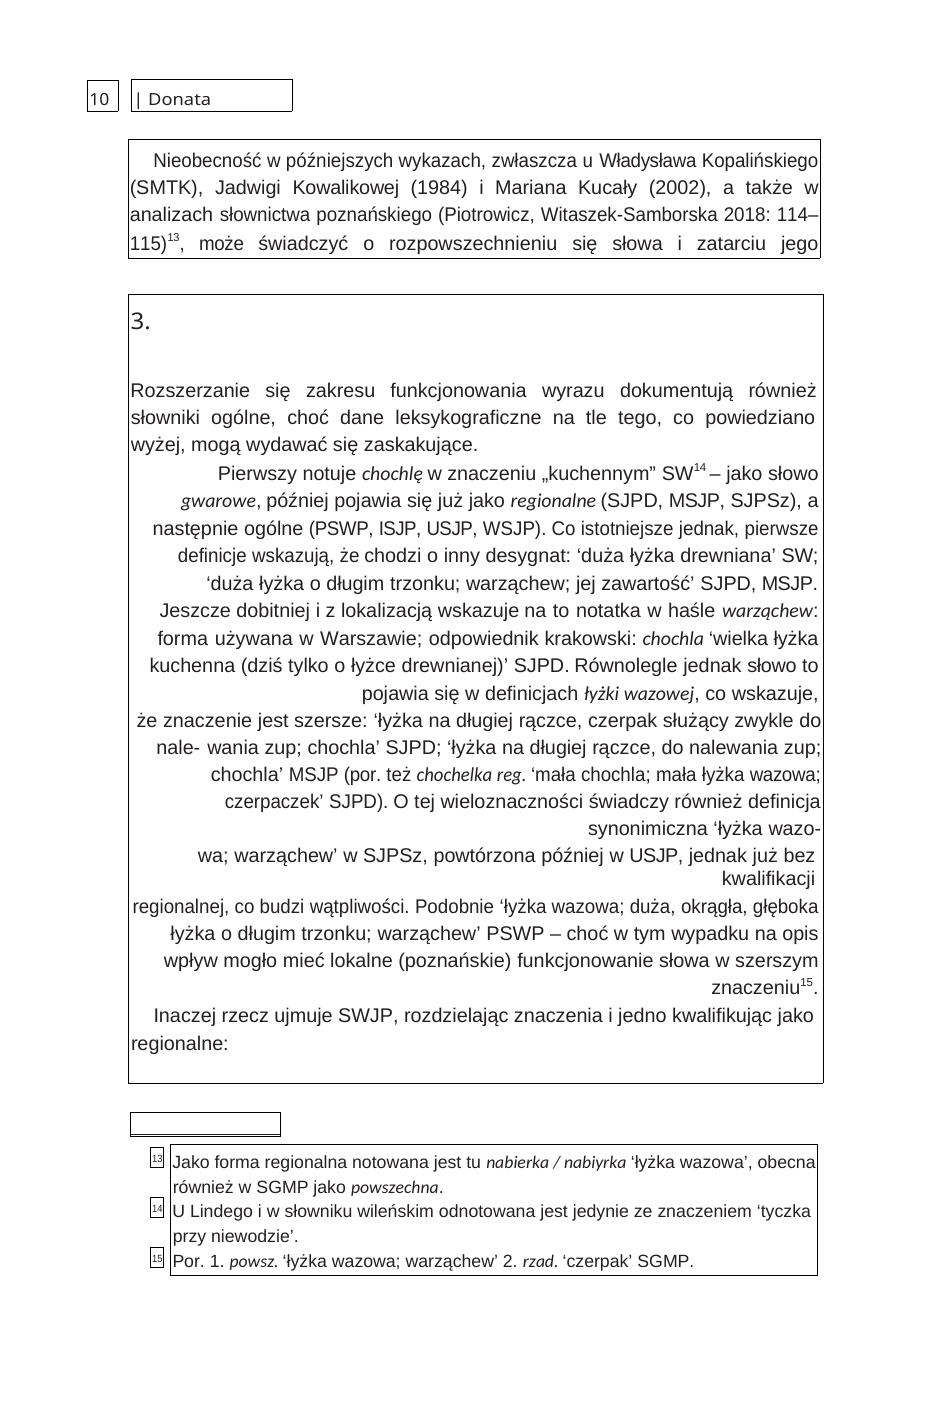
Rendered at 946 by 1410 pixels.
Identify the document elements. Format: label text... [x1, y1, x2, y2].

text Por. 1. powsz. ‘łyżka wazowa; warząchew’ 2. rzad. ‘czerpak’ SGMP. [172, 1251, 817, 1272]
text Rozszerzanie się zakresu funkcjonowania wyrazu dokumentują również słowniki ogólne, choć dane leksykograficzne na tle tego, co powiedziano wyżej, mogą wydawać się zaskakujące. [130, 374, 817, 456]
text 15 [152, 1252, 163, 1264]
text | Donata Ochmann [133, 88, 292, 111]
text Nieobecność w późniejszych wykazach, zwłaszcza u Władysława Kopalińskiego (SMTK), Jadwigi Kowalikowej (1984) i Mariana Kucały (2002), a także w analizach słownictwa poznańskiego (Piotrowicz, Witaszek-Samborska 2018: 114–115)13, może świadczyć o rozpowszechnieniu się słowa i zatarciu jego regionalnego charakteru. [129, 148, 818, 258]
text że znaczenie jest szersze: ‘łyżka na długiej rączce, czerpak służący zwykle do nale- wania zup; chochla’ SJPD; ‘łyżka na długiej rączce, do nalewania zup; chochla’ MSJP (por. też chochelka reg. ‘mała chochla; mała łyżka wazowa; czerpaczek’ SJPD). O tej wieloznaczności świadczy również definicja synonimiczna ‘łyżka wazo- [130, 709, 821, 839]
text Pierwszy notuje chochlę w znaczeniu „kuchennym” SW14 – jako słowo gwarowe, później pojawia się już jako regionalne (SJPD, MSJP, SJPSz), a następnie ogólne (PSWP, ISJP, USJP, WSJP). Co istotniejsze jednak, pierwsze definicje wskazują, że chodzi o inny desygnat: ‘duża łyżka drewniana’ SW; ‘duża łyżka o długim trzonku; warząchew; jej zawartość’ SJPD, MSJP. Jeszcze dobitniej i z lokalizacją wskazuje na to notatka w haśle warząchew: forma używana w Warszawie; odpowiednik krakowski: chochla ‘wielka łyżka kuchenna (dziś tylko o łyżce drewnianej)’ SJPD. Równolegle jednak słowo to pojawia się w definicjach łyżki wazowej, co wskazuje, [130, 458, 818, 706]
text 14 [152, 1202, 163, 1214]
text 3. [130, 305, 823, 336]
text wa; warząchew’ w SJPSz, powtórzona później w USJP, jednak już bez kwalifikacji [129, 844, 815, 890]
text 13 [152, 1152, 163, 1164]
text Inaczej rzecz ujmuje SWJP, rozdzielając znaczenia i jedno kwalifikując jako regionalne: [131, 1004, 816, 1054]
text Jako forma regionalna notowana jest tu nabierka / nabiyrka ‘łyżka wazowa’, obecna również w SGMP jako powszechna. [172, 1151, 817, 1198]
text U Lindego i w słowniku wileńskim odnotowana jest jedynie ze znaczeniem ‘tyczka przy niewodzie’. [172, 1201, 817, 1246]
text 108 [89, 88, 118, 111]
text regionalnej, co budzi wątpliwości. Podobnie ‘łyżka wazowa; duża, okrągła, głęboka łyżka o długim trzonku; warząchew’ PSWP – choć w tym wypadku na opis wpływ mogło mieć lokalne (poznańskie) funkcjonowanie słowa w szerszym znaczeniu15. [130, 890, 818, 998]
